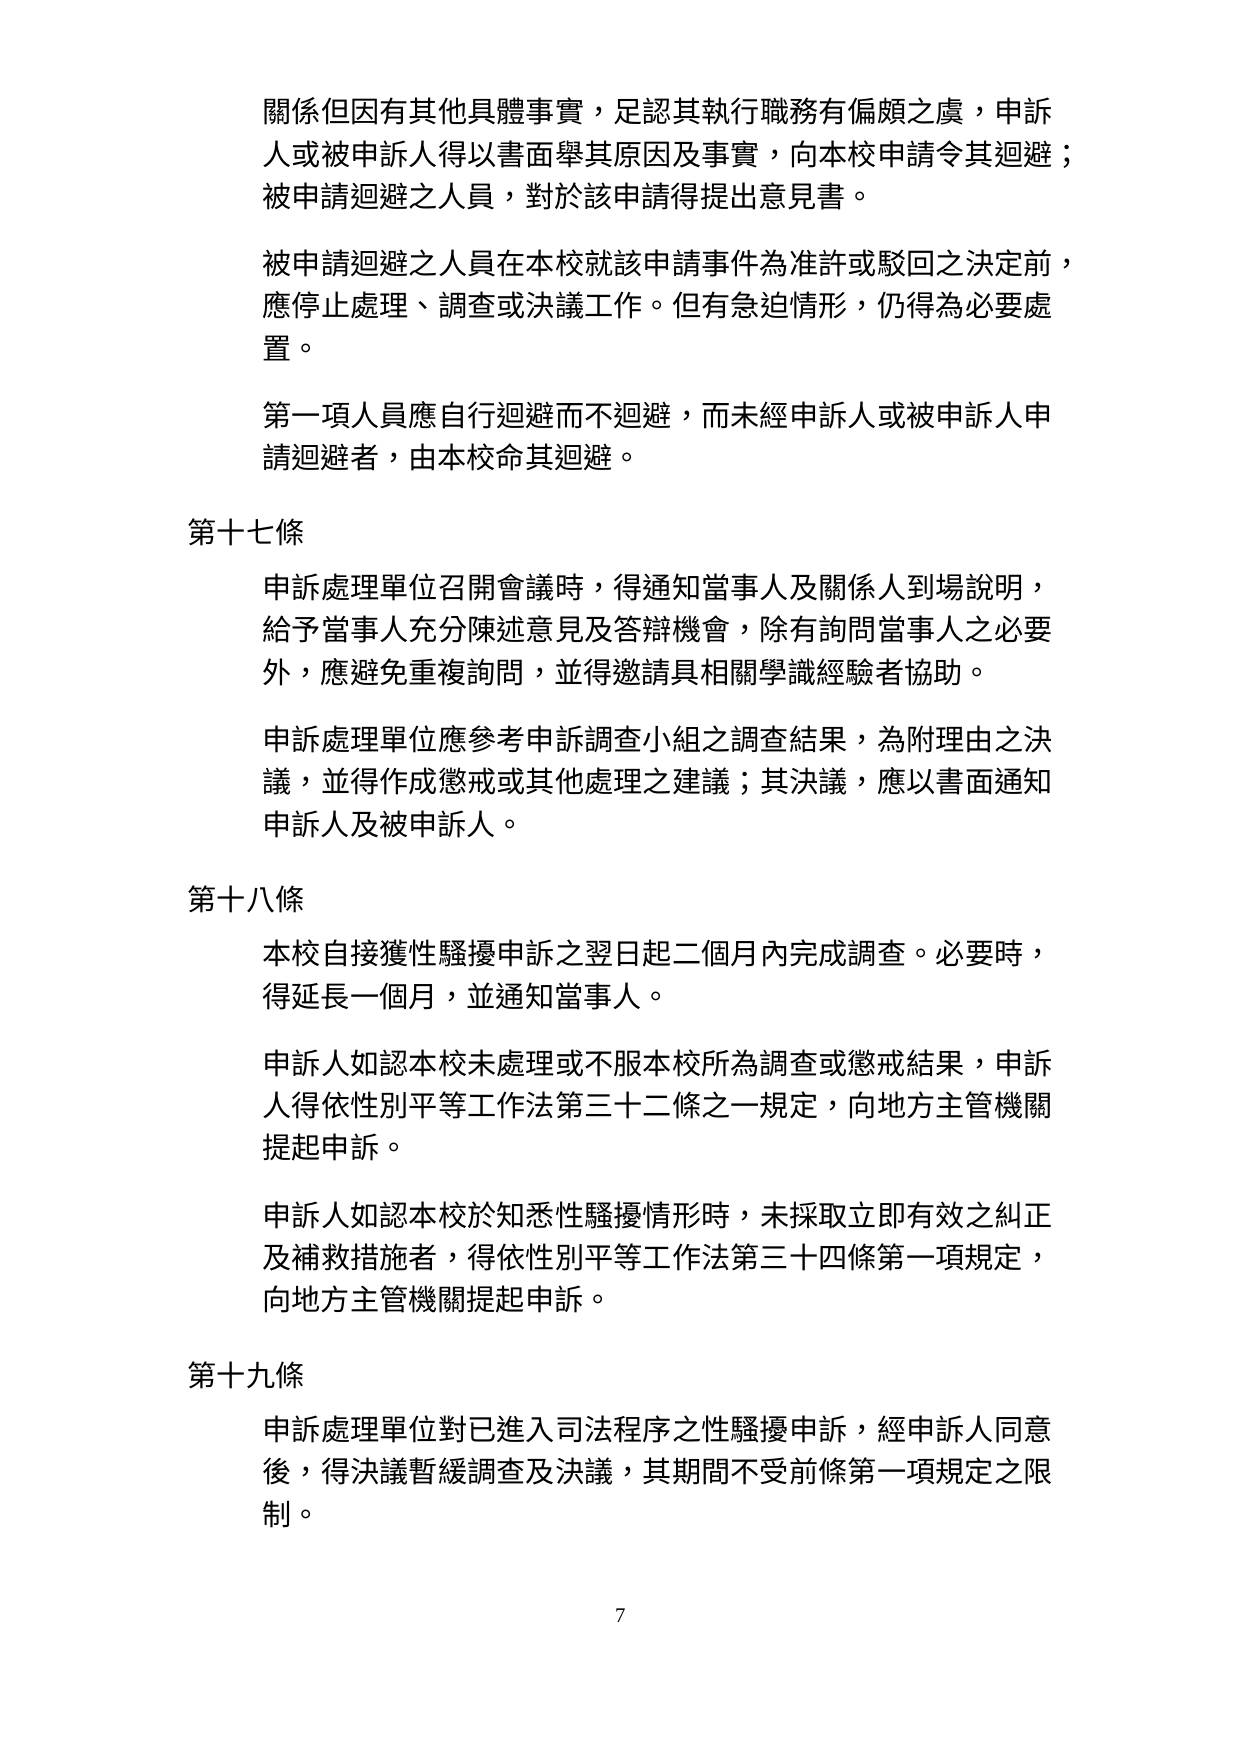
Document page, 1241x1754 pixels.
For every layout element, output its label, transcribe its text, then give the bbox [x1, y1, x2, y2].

text 申訴人如認本校於知悉性騷擾情形時，未採取立即有效之糾正及補救措施者，得依性別平等工作法第三十四條第一項規定，向地方主管機關提起申訴。 [262, 1192, 1053, 1319]
text 本校自接獲性騷擾申訴之翌日起二個月內完成調查。必要時，得延長一個月，並通知當事人。 [262, 931, 1053, 1015]
text 第十七條 [187, 489, 1053, 552]
text 第一項人員應自行迴避而不迴避，而未經申訴人或被申訴人申請迴避者，由本校命其迴避。 [262, 392, 1053, 477]
text 第十九條 [187, 1332, 1053, 1394]
text 被申請迴避之人員在本校就該申請事件為准許或駁回之決定前，應停止處理、調查或決議工作。但有急迫情形，仍得為必要處置。 [262, 241, 1053, 367]
text 申訴處理單位應參考申訴調查小組之調查結果，為附理由之決議，並得作成懲戒或其他處理之建議；其決議，應以書面通知申訴人及被申訴人。 [262, 716, 1053, 843]
text 第十八條 [187, 856, 1053, 918]
text 申訴處理單位對已進入司法程序之性騷擾申訴，經申訴人同意後，得決議暫緩調查及決議，其期間不受前條第一項規定之限制。 [262, 1407, 1053, 1533]
text 申訴人如認本校未處理或不服本校所為調查或懲戒結果，申訴人得依性別平等工作法第三十二條之一規定，向地方主管機關提起申訴。 [262, 1040, 1053, 1167]
text 申訴處理單位召開會議時，得通知當事人及關係人到場說明，給予當事人充分陳述意見及答辯機會，除有詢問當事人之必要外，應避免重複詢問，並得邀請具相關學識經驗者協助。 [262, 564, 1053, 691]
text 前項人員應自行迴避而不迴避，或就同一申訴事件雖不具前項關係但因有其他具體事實，足認其執行職務有偏頗之虞，申訴人或被申訴人得以書面舉其原因及事實，向本校申請令其迴避；被申請迴避之人員，對於該申請得提出意見書。 [262, 89, 1053, 216]
